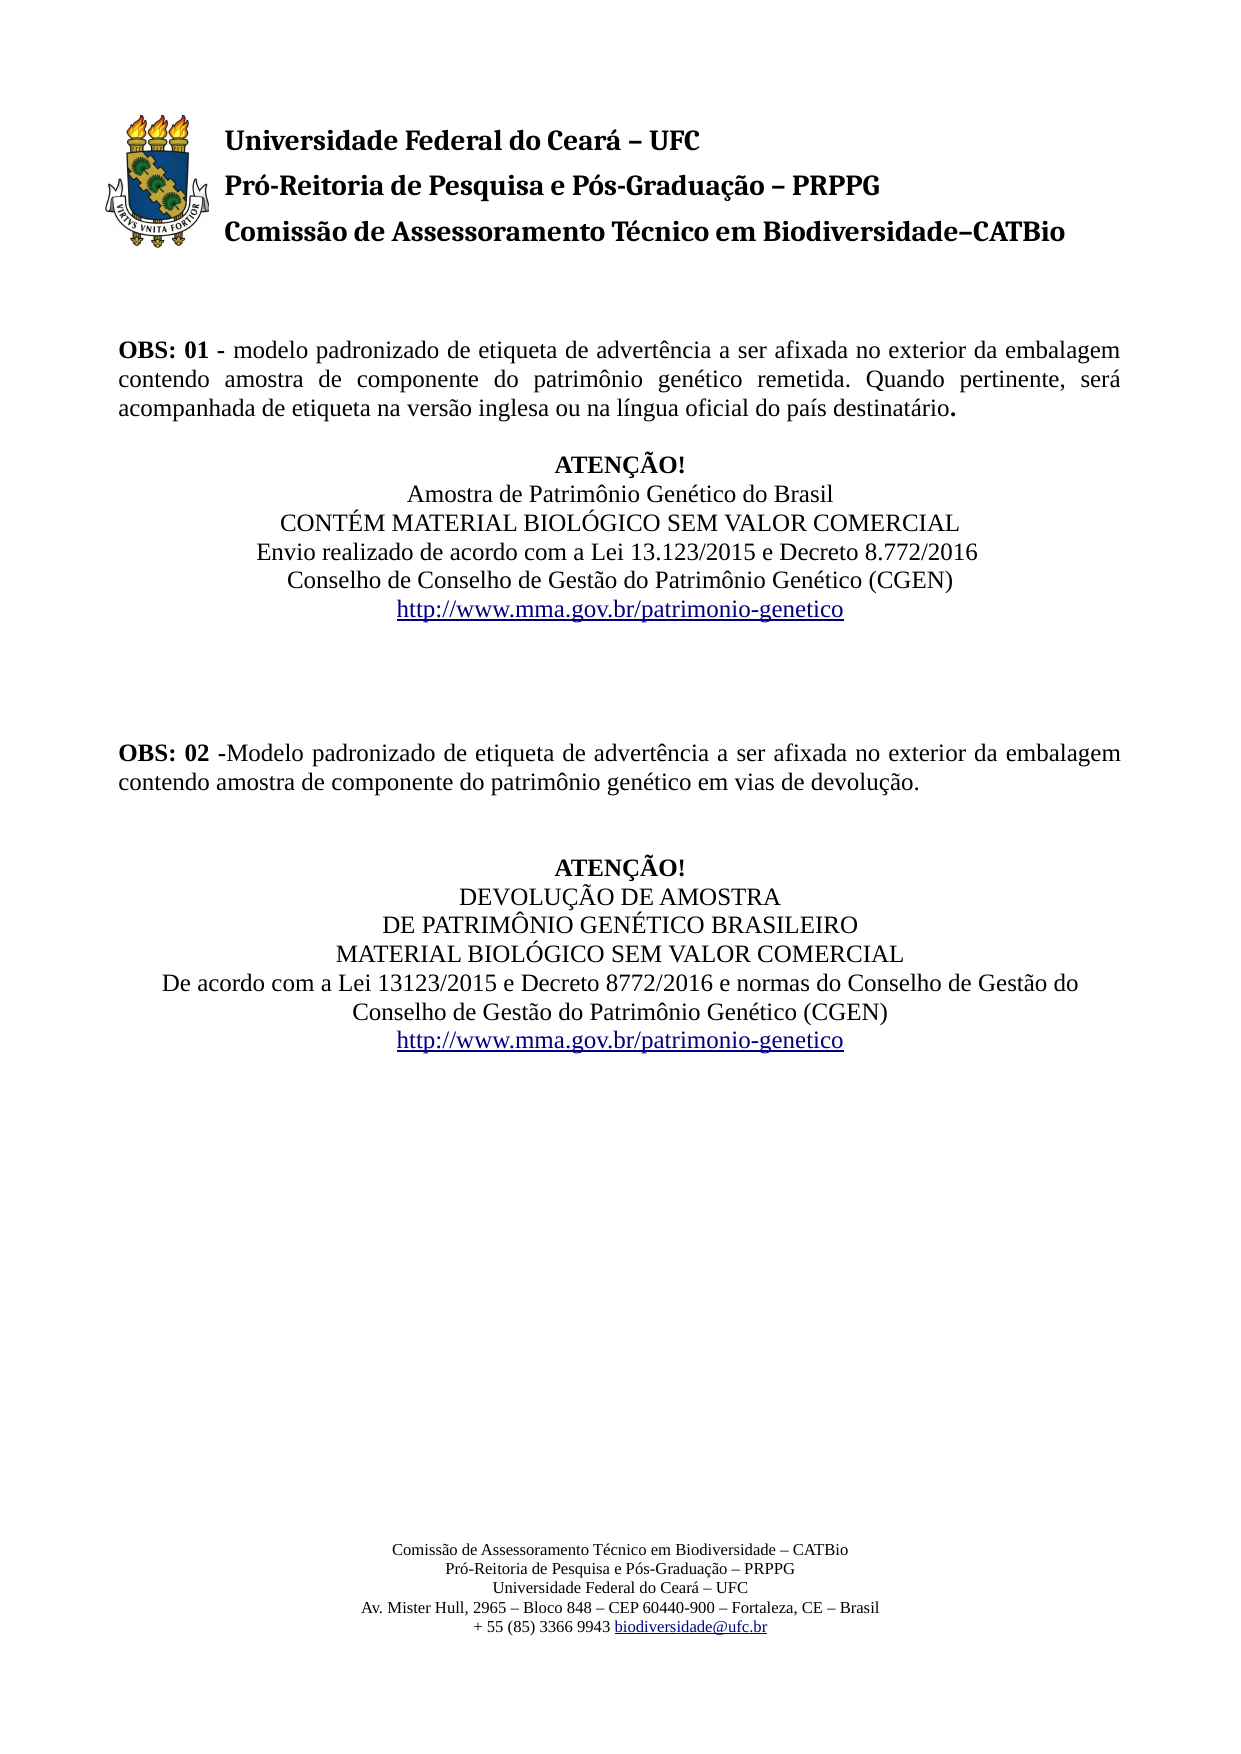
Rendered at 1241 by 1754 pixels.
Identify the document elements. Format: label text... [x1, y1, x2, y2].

text De acordo com a Lei 13123/2015 e Decreto 8772/2016 e normas do Conselho de Gestão do Conselho de Gestão do Patrimônio Genético (CGEN) [118, 968, 1122, 1025]
picture [105, 115, 209, 248]
text http://www.mma.gov.br/patrimonio-genetico [118, 594, 1122, 623]
text Conselho de Conselho de Gestão do Patrimônio Genético (CGEN) [118, 565, 1122, 594]
text Amostra de Patrimônio Genético do Brasil [118, 479, 1122, 508]
text Envio realizado de acordo com a Lei 13.123/2015 e Decreto 8.772/2016 [118, 537, 1122, 565]
text OBS: 02 -Modelo padronizado de etiqueta de advertência a ser afixada no exterior da embalagem contendo amostra de componente do patrimônio genético em vias de devolução. [118, 738, 1122, 795]
text http://www.mma.gov.br/patrimonio-genetico [118, 1025, 1122, 1054]
text ATENÇÃO! [118, 450, 1122, 479]
text ATENÇÃO! [118, 853, 1122, 882]
text MATERIAL BIOLÓGICO SEM VALOR COMERCIAL [118, 939, 1122, 968]
text DEVOLUÇÃO DE AMOSTRA [118, 882, 1122, 910]
text OBS: 01 - modelo padronizado de etiqueta de advertência a ser afixada no exterior da embalagem contendo amostra de componente do patrimônio genético remetida. Quando pertinente, será acompanhada de etiqueta na versão inglesa ou na língua oficial do país destinatário. [118, 335, 1122, 422]
text DE PATRIMÔNIO GENÉTICO BRASILEIRO [118, 910, 1122, 939]
text CONTÉM MATERIAL BIOLÓGICO SEM VALOR COMERCIAL [118, 508, 1122, 537]
